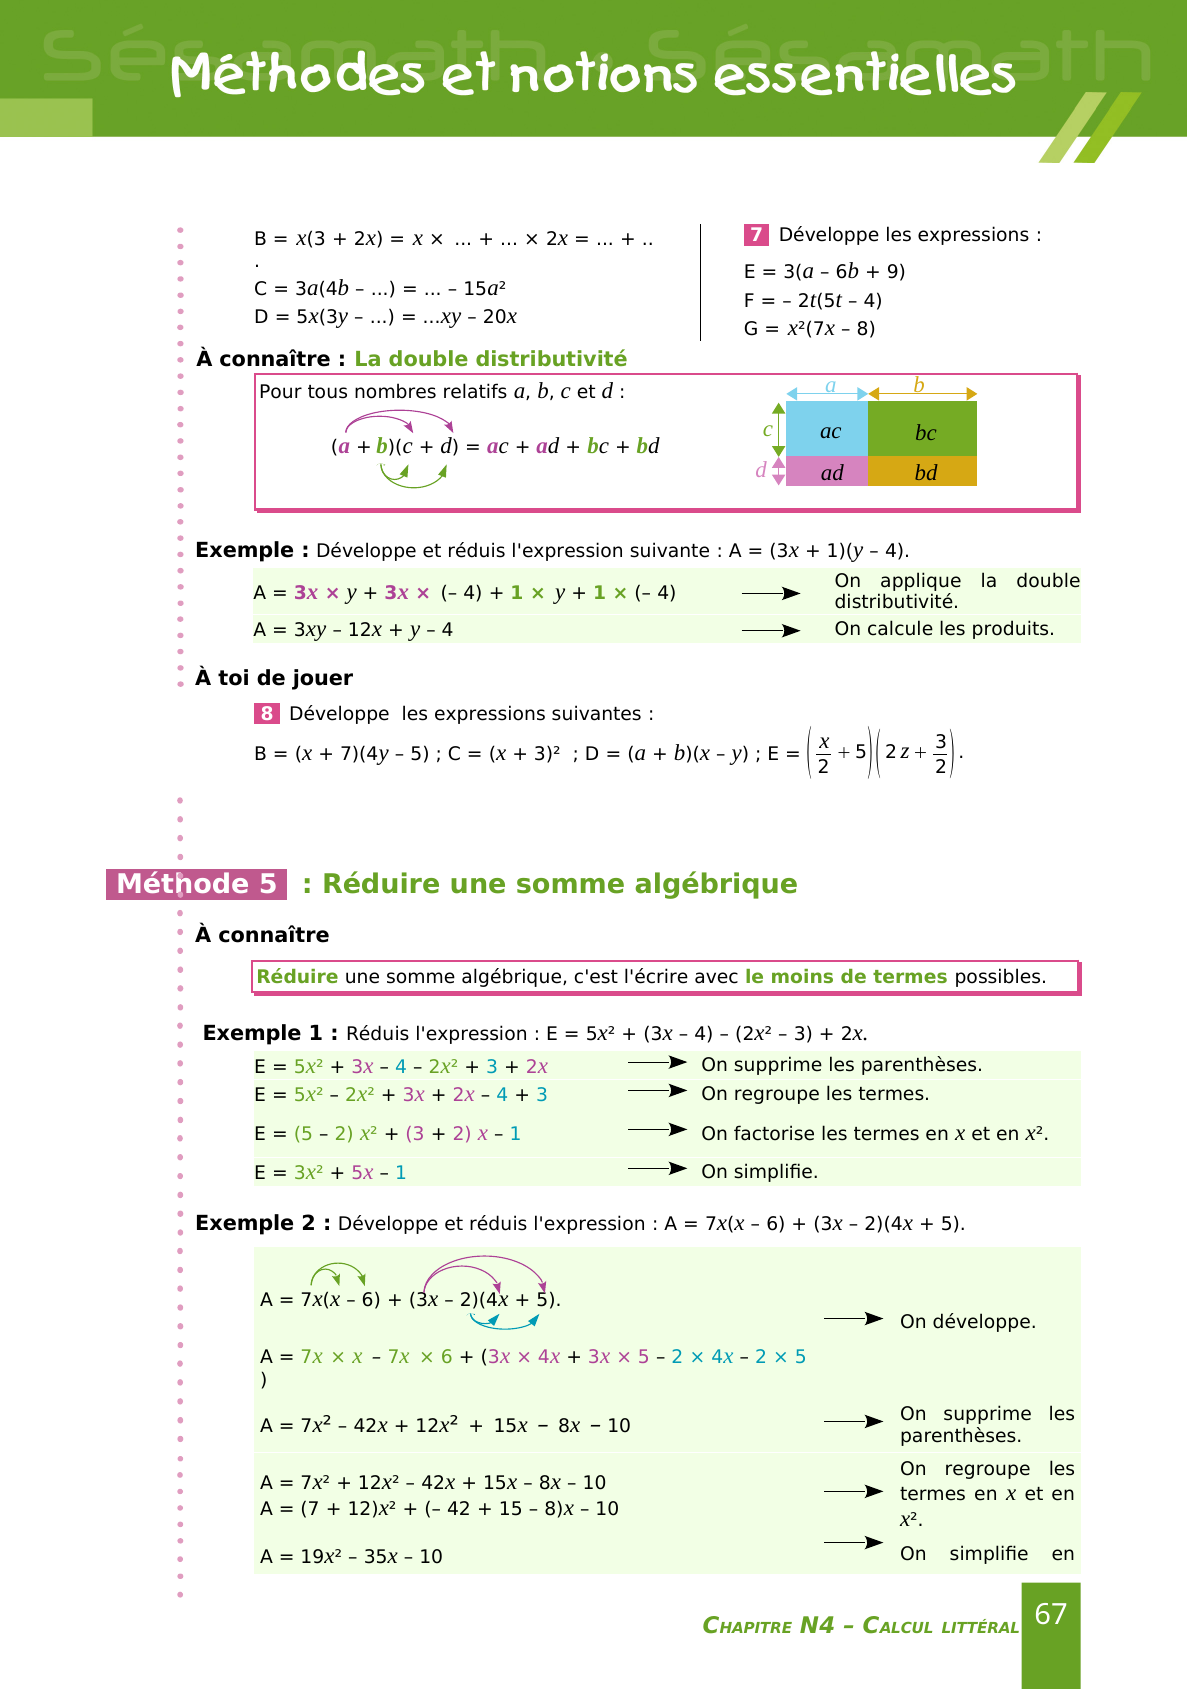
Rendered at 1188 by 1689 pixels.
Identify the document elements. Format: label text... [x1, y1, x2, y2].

table_cell On factorise les termes en x et en x². [701, 1108, 1081, 1157]
table_cell On regroupe les termes en x et en x². [894, 1453, 1081, 1537]
list Développe les expressions : [769, 224, 1081, 246]
list E = 3(a – 6b + 9) [743, 258, 1081, 284]
text À toi de jouer [195, 667, 1081, 691]
table_header On développe. [894, 1247, 1081, 1397]
table_cell [814, 1537, 894, 1574]
list D = 5x(3y – ...) = ...xy – 20x [254, 303, 657, 329]
table_header A = 3x × y + 3x × (– 4) + 1 × y + 1 × (– 4) [253, 568, 708, 614]
list (a + b)(c + d) = ac + ad + bc + bd [256, 427, 778, 458]
table_cell [814, 1397, 894, 1452]
table_cell A = 7x² + 12x² – 42x + 15x – 8x – 10 A = (7 + 12)x² + (– 42 + 15 – 8)x – 10 [254, 1453, 814, 1537]
table_cell [708, 615, 834, 643]
list Développe les expressions suivantes : B = (x + 7)(4y – 5) ; C = (x + 3)² ; D = (a + b)(x – y) ; E = [254, 703, 1081, 780]
table_header On applique la double distributivité. [834, 568, 1081, 614]
table_cell E = 3x² + 5x – 1 [254, 1158, 615, 1186]
table_header [615, 1051, 701, 1079]
table_cell E = (5 – 2) x² + (3 + 2) x – 1 [254, 1108, 615, 1157]
table_cell A = 19x² – 35x – 10 [254, 1537, 814, 1574]
list B = x(3 + 2x) = x × ... + ... × 2x = ... + ... [254, 224, 657, 272]
picture [0, 0, 1187, 163]
table_cell [615, 1080, 701, 1108]
table_cell [615, 1158, 701, 1186]
table_header E = 5x² + 3x – 4 – 2x² + 3 + 2x [254, 1051, 615, 1079]
list : Réduire une somme algébrique [106, 868, 1081, 900]
table_cell A = 3xy – 12x + y – 4 [253, 615, 708, 643]
table_header [708, 568, 834, 614]
table_cell [615, 1108, 701, 1157]
text Exemple : Développe et réduis l'expression suivante : A = (3x + 1)(y – 4). [195, 537, 1081, 562]
table_header [814, 1247, 894, 1397]
table_cell [814, 1453, 894, 1537]
table_header On supprime les parenthèses. [701, 1051, 1081, 1079]
table_cell E = 5x² – 2x² + 3x + 2x – 4 + 3 [254, 1080, 615, 1108]
table_cell On simplifie. [701, 1158, 1081, 1186]
table_cell On supprime les parenthèses. [894, 1397, 1081, 1452]
text Exemple 1 : Réduis l'expression : E = 5x² + (3x – 4) – (2x² – 3) + 2x. [195, 1020, 1081, 1045]
table_cell On regroupe les termes. [701, 1080, 1081, 1108]
text F = – 2t(5t – 4) [743, 287, 1081, 312]
list C = 3a(4b – ...) = ... – 15a² [254, 275, 657, 300]
text Exemple 2 : Développe et réduis l'expression : A = 7x(x – 6) + (3x – 2)(4x + 5). [195, 1209, 1081, 1235]
table_header A = 7x(x – 6) + (3x – 2)(4x + 5). A = 7x × x – 7x × 6 + (3x × 4x + 3x × 5 – 2 × 4x – 2 × 5) [254, 1247, 814, 1397]
list G = x²(7x – 8) [743, 315, 1081, 341]
list [977, 427, 1076, 458]
list Réduire une somme algébrique, c'est l'écrire avec le moins de termes possibles. [253, 962, 1077, 991]
table_cell On simplifie en [894, 1537, 1081, 1574]
text À connaître [195, 923, 1081, 948]
table_cell On calcule les produits. [834, 615, 1081, 643]
list À connaître : La double distributivité [196, 343, 1081, 373]
list Pour tous nombres relatifs a, b, c et d : [256, 375, 1076, 403]
table_cell A = 7x² – 42x + 12x² + 15x – 8x – 10 [254, 1397, 814, 1452]
